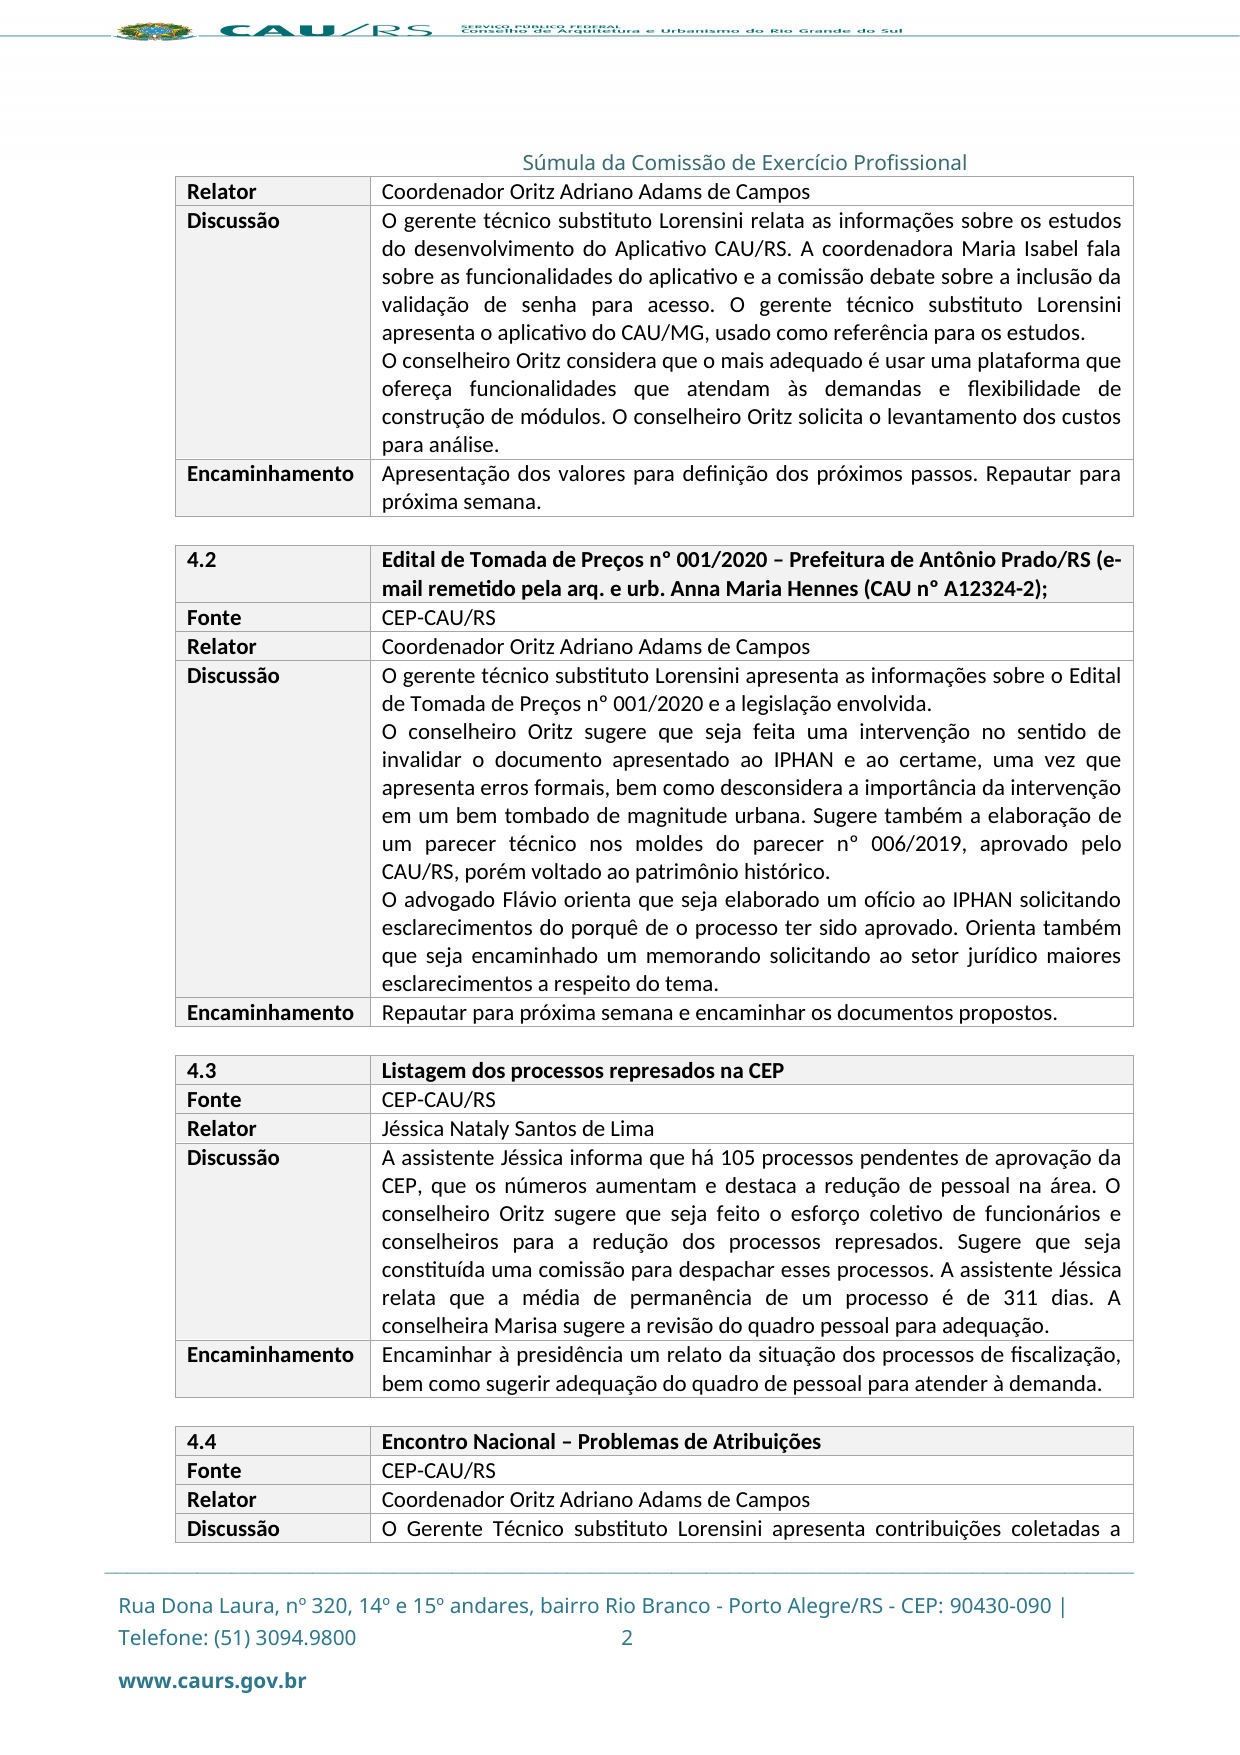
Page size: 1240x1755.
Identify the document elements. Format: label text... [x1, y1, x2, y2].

table_cell [1134, 602, 1139, 631]
table_cell [1134, 1113, 1139, 1142]
table_cell Edital de Tomada de Preços nº 001/2020 – Prefeitura de Antônio Prado/RS (e-mail remetido pela arq. e urb. Anna Maria Hennes (CAU nº A12324-2); [371, 546, 1133, 602]
table_cell [1134, 459, 1139, 516]
table_cell 4.4 [176, 1427, 370, 1455]
table_cell Fonte [176, 603, 370, 631]
table_cell [1134, 1340, 1139, 1397]
table_cell Encaminhamento [176, 460, 370, 516]
table_cell Discussão [176, 206, 370, 458]
table_cell [176, 517, 1134, 544]
table_cell [1134, 660, 1139, 997]
table_cell [1134, 1084, 1139, 1113]
table_cell Fonte [176, 1456, 370, 1484]
table_cell [1134, 1455, 1139, 1484]
table_cell O Gerente Técnico substituto Lorensini apresenta contribuições coletadas a [371, 1514, 1133, 1542]
table_cell Relator [176, 177, 370, 205]
table_cell O gerente técnico substituto Lorensini relata as informações sobre os estudos do desenvolvimento do Aplicativo CAU/RS. A coordenadora Maria Isabel fala sobre as funcionalidades do aplicativo e a comissão debate sobre a inclusão da validação de senha para acesso. O gerente técnico substituto Lorensini apresenta o aplicativo do CAU/MG, usado como referência para os estudos. O conselheiro Oritz considera que o mais adequado é usar uma plataforma que ofereça funcionalidades que atendam às demandas e flexibilidade de construção de módulos. O conselheiro Oritz solicita o levantamento dos custos para análise. [371, 206, 1133, 458]
table_cell Encaminhamento [176, 1341, 370, 1397]
table_cell [176, 1398, 1134, 1426]
table_cell 4.2 [176, 546, 370, 602]
table_cell [1134, 1426, 1139, 1455]
table_cell [1134, 1055, 1139, 1084]
table_cell [1134, 1026, 1139, 1055]
table_cell CEP-CAU/RS [371, 603, 1133, 631]
table_cell [1134, 997, 1139, 1026]
table_cell Coordenador Oritz Adriano Adams de Campos [371, 177, 1133, 205]
table_cell [1134, 1513, 1139, 1542]
table_cell Coordenador Oritz Adriano Adams de Campos [371, 1485, 1133, 1513]
table_cell Fonte [176, 1085, 370, 1113]
table_cell Jéssica Nataly Santos de Lima [371, 1114, 1133, 1142]
table_cell Discussão [176, 661, 370, 997]
table_cell Discussão [176, 1144, 370, 1339]
table_cell A assistente Jéssica informa que há 105 processos pendentes de aprovação da CEP, que os números aumentam e destaca a redução de pessoal na área. O conselheiro Oritz sugere que seja feito o esforço coletivo de funcionários e conselheiros para a redução dos processos represados. Sugere que seja constituída uma comissão para despachar esses processos. A assistente Jéssica relata que a média de permanência de um processo é de 311 dias. A conselheira Marisa sugere a revisão do quadro pessoal para adequação. [371, 1144, 1133, 1339]
table_cell Encaminhamento [176, 998, 370, 1026]
table_cell [1134, 545, 1139, 602]
table_cell [1134, 176, 1139, 205]
table_cell Relator [176, 1485, 370, 1513]
table_cell [1134, 631, 1139, 660]
table_cell [1134, 1484, 1139, 1513]
table_cell 4.3 [176, 1056, 370, 1084]
table_cell Repautar para próxima semana e encaminhar os documentos propostos. [371, 998, 1133, 1026]
table_cell CEP-CAU/RS [371, 1085, 1133, 1113]
table_cell Apresentação dos valores para definição dos próximos passos. Repautar para próxima semana. [371, 460, 1133, 516]
table_cell [1134, 205, 1139, 458]
table_cell Relator [176, 1114, 370, 1142]
table_cell Listagem dos processos represados na CEP [371, 1056, 1133, 1084]
table_cell Discussão [176, 1514, 370, 1542]
table_cell Encontro Nacional – Problemas de Atribuições [371, 1427, 1133, 1455]
table_cell O gerente técnico substituto Lorensini apresenta as informações sobre o Edital de Tomada de Preços nº 001/2020 e a legislação envolvida. O conselheiro Oritz sugere que seja feita uma intervenção no sentido de invalidar o documento apresentado ao IPHAN e ao certame, uma vez que apresenta erros formais, bem como desconsidera a importância da intervenção em um bem tombado de magnitude urbana. Sugere também a elaboração de um parecer técnico nos moldes do parecer nº 006/2019, aprovado pelo CAU/RS, porém voltado ao patrimônio histórico. O advogado Flávio orienta que seja elaborado um ofício ao IPHAN solicitando esclarecimentos do porquê de o processo ter sido aprovado. Orienta também que seja encaminhado um memorando solicitando ao setor jurídico maiores esclarecimentos a respeito do tema. [371, 661, 1133, 997]
table_cell Encaminhar à presidência um relato da situação dos processos de fiscalização, bem como sugerir adequação do quadro de pessoal para atender à demanda. [371, 1341, 1133, 1397]
table_cell [1134, 516, 1139, 544]
table_cell Relator [176, 632, 370, 660]
table_cell Coordenador Oritz Adriano Adams de Campos [371, 632, 1133, 660]
table_cell [1134, 1397, 1139, 1426]
table_cell CEP-CAU/RS [371, 1456, 1133, 1484]
table_cell [176, 1027, 1134, 1055]
table_cell [1134, 1143, 1139, 1339]
